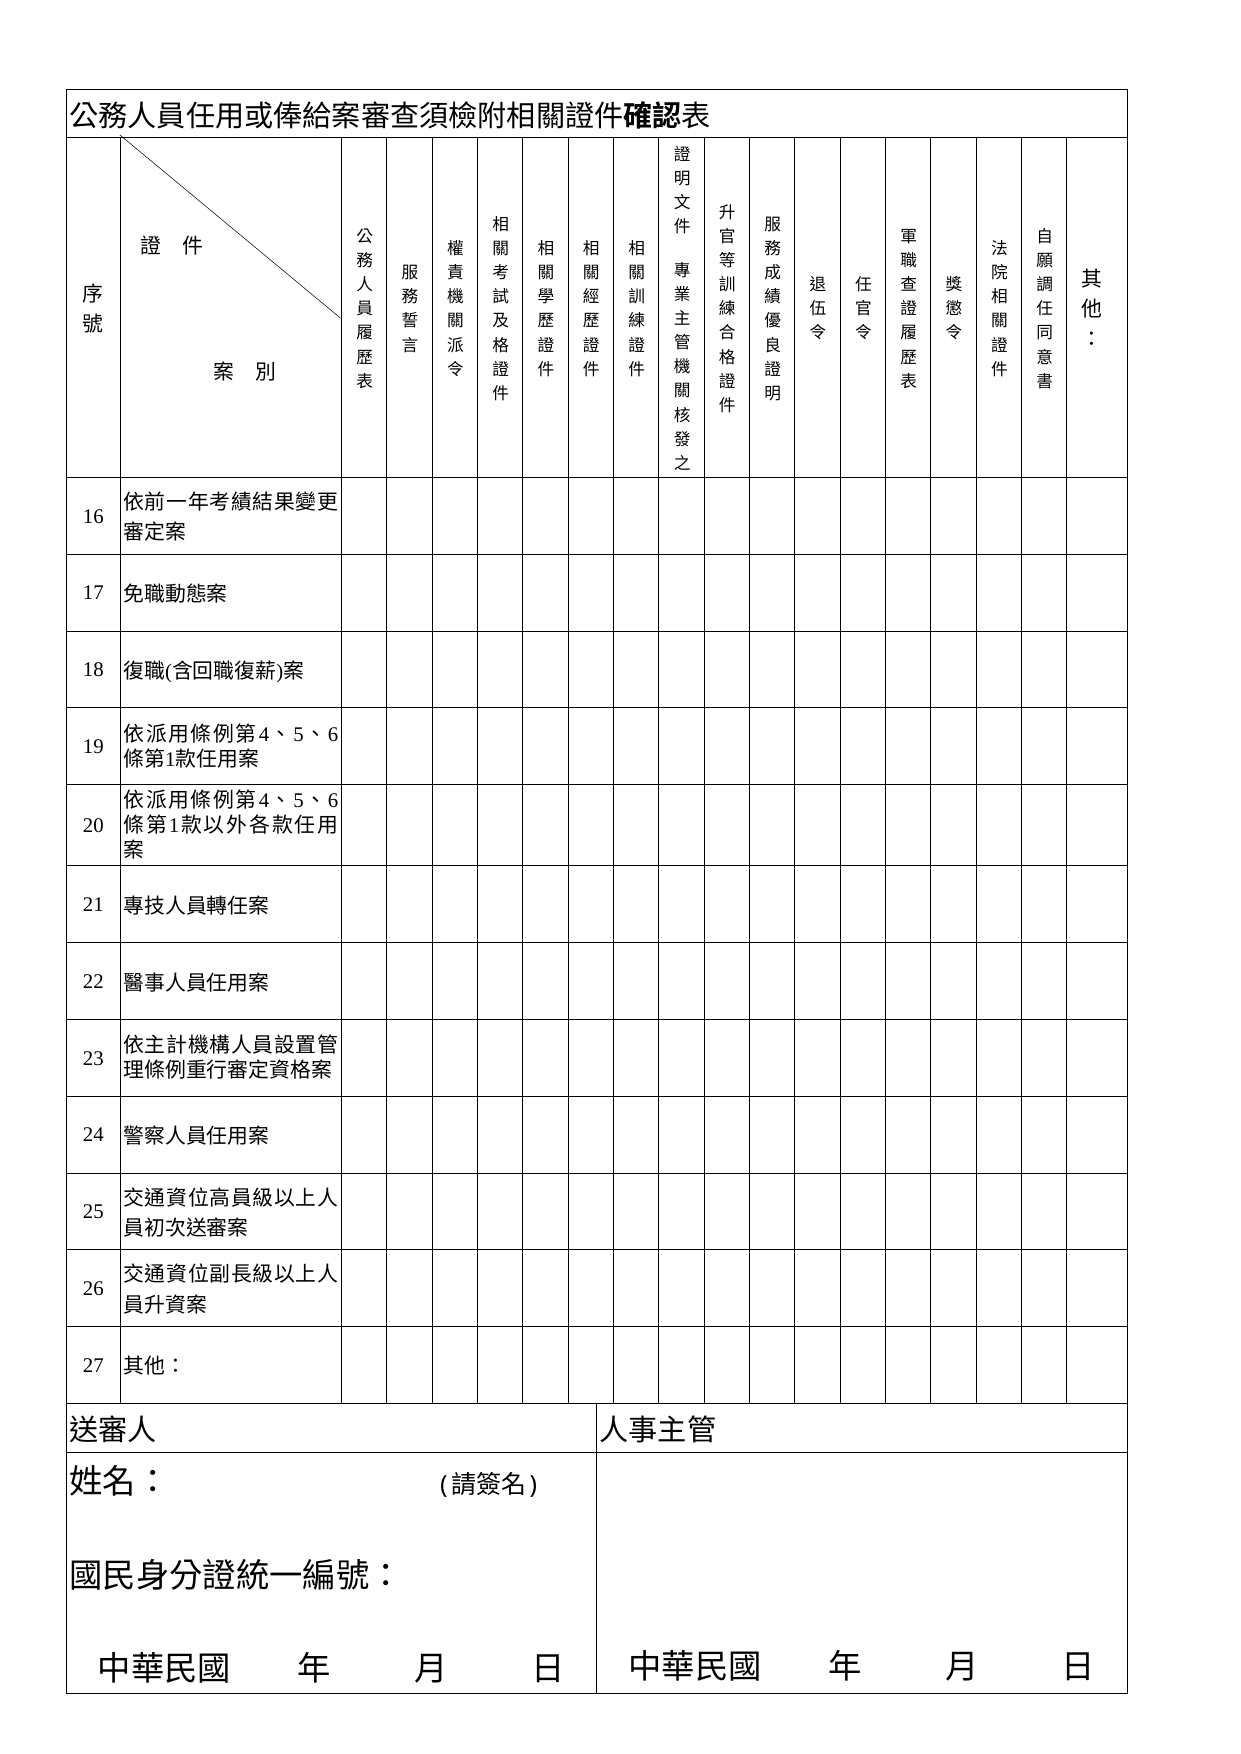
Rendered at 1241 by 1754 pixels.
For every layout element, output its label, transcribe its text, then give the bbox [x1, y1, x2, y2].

table_cell [977, 555, 1021, 631]
table_cell [569, 943, 613, 1019]
table_cell [1067, 1250, 1127, 1326]
table_cell 送審人 [67, 1404, 596, 1451]
table_cell [841, 1327, 885, 1403]
table_cell [387, 1174, 432, 1249]
table_cell [705, 866, 749, 942]
table_cell [750, 1097, 794, 1172]
table_cell 人事主管 [597, 1404, 1127, 1451]
table_cell [931, 1020, 976, 1096]
table_cell [569, 785, 613, 865]
table_cell [977, 1327, 1021, 1403]
table_cell [1022, 785, 1066, 865]
table_cell [433, 943, 477, 1019]
table_cell 專技人員轉任案 [121, 866, 341, 942]
table_cell [1067, 555, 1127, 631]
table_cell [659, 555, 704, 631]
table_cell [795, 632, 840, 707]
table_cell 24 [67, 1097, 120, 1172]
table_cell [705, 478, 749, 554]
table_cell 權責機關派令 [433, 138, 477, 477]
table_cell [1022, 708, 1066, 784]
table_cell [342, 1250, 386, 1326]
table_cell [659, 1174, 704, 1249]
table_cell [931, 632, 976, 707]
table_cell [795, 1020, 840, 1096]
table_cell 相關學歷證件 [523, 138, 568, 477]
table_cell [977, 478, 1021, 554]
table_cell [1022, 1250, 1066, 1326]
table_cell [841, 708, 885, 784]
table_cell 相關經歷證件 [569, 138, 613, 477]
table_header 公務人員任用或俸給案審查須檢附相關證件確認表 [67, 90, 1127, 137]
table_cell [705, 1250, 749, 1326]
table_cell [387, 866, 432, 942]
table_cell [659, 478, 704, 554]
table_cell [523, 1097, 568, 1172]
table_cell 其他： [121, 1327, 341, 1403]
table_cell [705, 1097, 749, 1172]
table_cell 服務成績優良證明 [750, 138, 794, 477]
table_cell [387, 1020, 432, 1096]
table_cell [433, 785, 477, 865]
table_cell [569, 1020, 613, 1096]
table_cell [750, 632, 794, 707]
table_cell [977, 1174, 1021, 1249]
table_cell 姓名： (請簽名) 國民身分證統一編號： 中華民國 年 月 日 [67, 1453, 596, 1693]
table_cell [523, 943, 568, 1019]
table_cell 16 [67, 478, 120, 554]
table_cell [478, 1250, 522, 1326]
table_cell [433, 1250, 477, 1326]
table_cell 任官令 [841, 138, 885, 477]
table_cell 其他： [1067, 138, 1127, 477]
table_cell [614, 785, 658, 865]
table_cell [795, 708, 840, 784]
table_cell [433, 555, 477, 631]
table_cell [705, 1174, 749, 1249]
table_cell [931, 785, 976, 865]
table_cell [977, 632, 1021, 707]
table_cell [931, 866, 976, 942]
table_cell [478, 785, 522, 865]
table_cell [523, 555, 568, 631]
table_cell [1022, 1020, 1066, 1096]
table_cell [977, 1250, 1021, 1326]
table_cell [1067, 1174, 1127, 1249]
table_cell [478, 1174, 522, 1249]
table_cell [478, 1097, 522, 1172]
table_cell [387, 478, 432, 554]
table_cell 21 [67, 866, 120, 942]
table_cell [614, 555, 658, 631]
table_cell [931, 478, 976, 554]
table_cell [705, 708, 749, 784]
table_cell [886, 708, 930, 784]
table_cell [1067, 943, 1127, 1019]
table_cell 公務人員履歷表 [342, 138, 386, 477]
table_cell [569, 1097, 613, 1172]
table_cell [886, 632, 930, 707]
table_cell [841, 478, 885, 554]
table_cell 警察人員任用案 [121, 1097, 341, 1172]
table_cell [478, 866, 522, 942]
table_cell [433, 632, 477, 707]
table_cell [1067, 478, 1127, 554]
table_cell [659, 1097, 704, 1172]
table_cell [614, 1250, 658, 1326]
table_cell [659, 785, 704, 865]
table_cell [705, 1327, 749, 1403]
table_cell [342, 1174, 386, 1249]
table_cell [977, 785, 1021, 865]
table_cell 交通資位高員級以上人員初次送審案 [121, 1174, 341, 1249]
table_cell [705, 555, 749, 631]
table_cell [750, 943, 794, 1019]
table_cell [342, 1097, 386, 1172]
table_cell [433, 1174, 477, 1249]
table_cell [795, 866, 840, 942]
table_cell [659, 866, 704, 942]
table_cell [977, 708, 1021, 784]
table_cell [342, 785, 386, 865]
table_cell [795, 785, 840, 865]
table_cell [614, 1097, 658, 1172]
table_cell [342, 943, 386, 1019]
table_cell 自願調任同意書 [1022, 138, 1066, 477]
table_cell [569, 555, 613, 631]
table_cell [705, 785, 749, 865]
table_cell [886, 1327, 930, 1403]
table_cell [523, 866, 568, 942]
table_cell 交通資位副長級以上人員升資案 [121, 1250, 341, 1326]
table_cell [1022, 555, 1066, 631]
table_cell 證明文件 專業主管機關核發之 [659, 138, 704, 477]
table_cell 相關訓練證件 [614, 138, 658, 477]
table_cell 25 [67, 1174, 120, 1249]
table_cell 依派用條例第4、5、6條第1款以外各款任用案 [121, 785, 341, 865]
table_cell [478, 708, 522, 784]
table_cell [841, 785, 885, 865]
table_cell [342, 1327, 386, 1403]
table_cell [977, 1097, 1021, 1172]
table_cell [659, 1250, 704, 1326]
table_cell [1022, 1327, 1066, 1403]
table_cell [931, 943, 976, 1019]
table_cell [433, 1097, 477, 1172]
table_cell 18 [67, 632, 120, 707]
table_cell [1067, 708, 1127, 784]
table_cell [478, 555, 522, 631]
table_cell 升官等訓練合格證件 [705, 138, 749, 477]
table_cell [387, 785, 432, 865]
table_cell 22 [67, 943, 120, 1019]
table_cell [931, 1327, 976, 1403]
table_cell 軍職查證履歷表 [886, 138, 930, 477]
table_cell [750, 478, 794, 554]
table_cell 23 [67, 1020, 120, 1096]
table_cell [795, 943, 840, 1019]
table_cell [614, 943, 658, 1019]
table_cell [841, 1097, 885, 1172]
table_cell [1067, 632, 1127, 707]
table_cell [886, 1020, 930, 1096]
table_cell [387, 708, 432, 784]
table_cell [659, 1327, 704, 1403]
table_cell [387, 1097, 432, 1172]
table_cell [523, 1020, 568, 1096]
table_cell [886, 785, 930, 865]
table_cell 依主計機構人員設置管理條例重行審定資格案 [121, 1020, 341, 1096]
table_cell [841, 943, 885, 1019]
table_cell [523, 785, 568, 865]
table_cell 26 [67, 1250, 120, 1326]
table_cell [342, 632, 386, 707]
table_cell [1022, 1174, 1066, 1249]
table_cell [569, 1327, 613, 1403]
table_cell [387, 1327, 432, 1403]
table_cell 中華民國 年 月 日 [597, 1453, 1127, 1693]
table_cell 20 [67, 785, 120, 865]
table_cell [795, 1327, 840, 1403]
table_cell 證 件 案 別 [121, 138, 341, 477]
table_cell [705, 943, 749, 1019]
table_cell [433, 866, 477, 942]
table_cell [705, 632, 749, 707]
table_cell [841, 1174, 885, 1249]
table_cell [387, 1250, 432, 1326]
table_cell [1022, 632, 1066, 707]
table_cell [1022, 1097, 1066, 1172]
table_cell [841, 632, 885, 707]
table_cell [523, 478, 568, 554]
table_cell [886, 555, 930, 631]
table_cell [886, 1250, 930, 1326]
table_cell [523, 1174, 568, 1249]
table_cell 免職動態案 [121, 555, 341, 631]
table_cell 服務誓言 [387, 138, 432, 477]
table_cell [569, 1174, 613, 1249]
table_cell 依前一年考績結果變更審定案 [121, 478, 341, 554]
table_cell [1067, 1327, 1127, 1403]
table_cell [342, 866, 386, 942]
table_cell [614, 1327, 658, 1403]
table_cell [1067, 1020, 1127, 1096]
table_cell [614, 866, 658, 942]
table_cell [931, 555, 976, 631]
table_cell [1022, 943, 1066, 1019]
table_cell [342, 478, 386, 554]
table_cell [342, 1020, 386, 1096]
table_cell [659, 943, 704, 1019]
table_cell [1067, 1097, 1127, 1172]
table_cell [886, 1174, 930, 1249]
table_cell [841, 1020, 885, 1096]
table_cell [1022, 478, 1066, 554]
table_cell [523, 632, 568, 707]
table_cell [841, 555, 885, 631]
table_cell [523, 1327, 568, 1403]
table_cell [342, 555, 386, 631]
table_cell [659, 632, 704, 707]
table_cell [433, 1020, 477, 1096]
table_cell 醫事人員任用案 [121, 943, 341, 1019]
table_cell [750, 1327, 794, 1403]
table_cell [387, 943, 432, 1019]
table_cell [886, 1097, 930, 1172]
table_cell [931, 1174, 976, 1249]
table_cell [795, 1097, 840, 1172]
table_cell [478, 632, 522, 707]
table_cell [614, 1020, 658, 1096]
table_cell [886, 866, 930, 942]
table_cell [886, 478, 930, 554]
table_cell [433, 478, 477, 554]
table_cell [977, 866, 1021, 942]
table_cell [795, 555, 840, 631]
table_cell [523, 1250, 568, 1326]
table_cell 17 [67, 555, 120, 631]
table_cell [614, 632, 658, 707]
table_cell [342, 708, 386, 784]
table_cell [478, 478, 522, 554]
table_cell [931, 708, 976, 784]
table_cell [569, 478, 613, 554]
table_cell [614, 1174, 658, 1249]
table_cell [750, 866, 794, 942]
table_cell [795, 1174, 840, 1249]
table_cell [478, 1327, 522, 1403]
table_cell [659, 708, 704, 784]
table_cell 19 [67, 708, 120, 784]
table_cell [750, 785, 794, 865]
table_cell [886, 943, 930, 1019]
table_cell [1067, 866, 1127, 942]
table_cell [841, 1250, 885, 1326]
table_cell [750, 1174, 794, 1249]
table_cell [614, 478, 658, 554]
table_cell [569, 632, 613, 707]
table_cell [977, 1020, 1021, 1096]
table_cell [1022, 866, 1066, 942]
table_cell [659, 1020, 704, 1096]
table_cell [750, 708, 794, 784]
table_cell [795, 1250, 840, 1326]
table_cell [433, 1327, 477, 1403]
table_cell [569, 1250, 613, 1326]
table_cell [387, 632, 432, 707]
table_cell [387, 555, 432, 631]
table_cell 依派用條例第4、5、6條第1款任用案 [121, 708, 341, 784]
table_cell [795, 478, 840, 554]
table_cell [569, 708, 613, 784]
table_cell 復職(含回職復薪)案 [121, 632, 341, 707]
table_cell [750, 1020, 794, 1096]
table_cell [433, 708, 477, 784]
table_cell 27 [67, 1327, 120, 1403]
table_cell 相關考試及格證件 [478, 138, 522, 477]
table_cell [523, 708, 568, 784]
table_cell [841, 866, 885, 942]
table_cell [705, 1020, 749, 1096]
table_cell [750, 1250, 794, 1326]
table_cell 退伍令 [795, 138, 840, 477]
table_cell 序 號 [67, 138, 120, 477]
table_cell [931, 1097, 976, 1172]
table_cell [569, 866, 613, 942]
table_cell [478, 1020, 522, 1096]
table_cell [1067, 785, 1127, 865]
table_cell [931, 1250, 976, 1326]
table_cell 法院相關證件 [977, 138, 1021, 477]
table_cell [614, 708, 658, 784]
table_cell 獎懲令 [931, 138, 976, 477]
table_cell [977, 943, 1021, 1019]
table_cell [750, 555, 794, 631]
table_cell [478, 943, 522, 1019]
